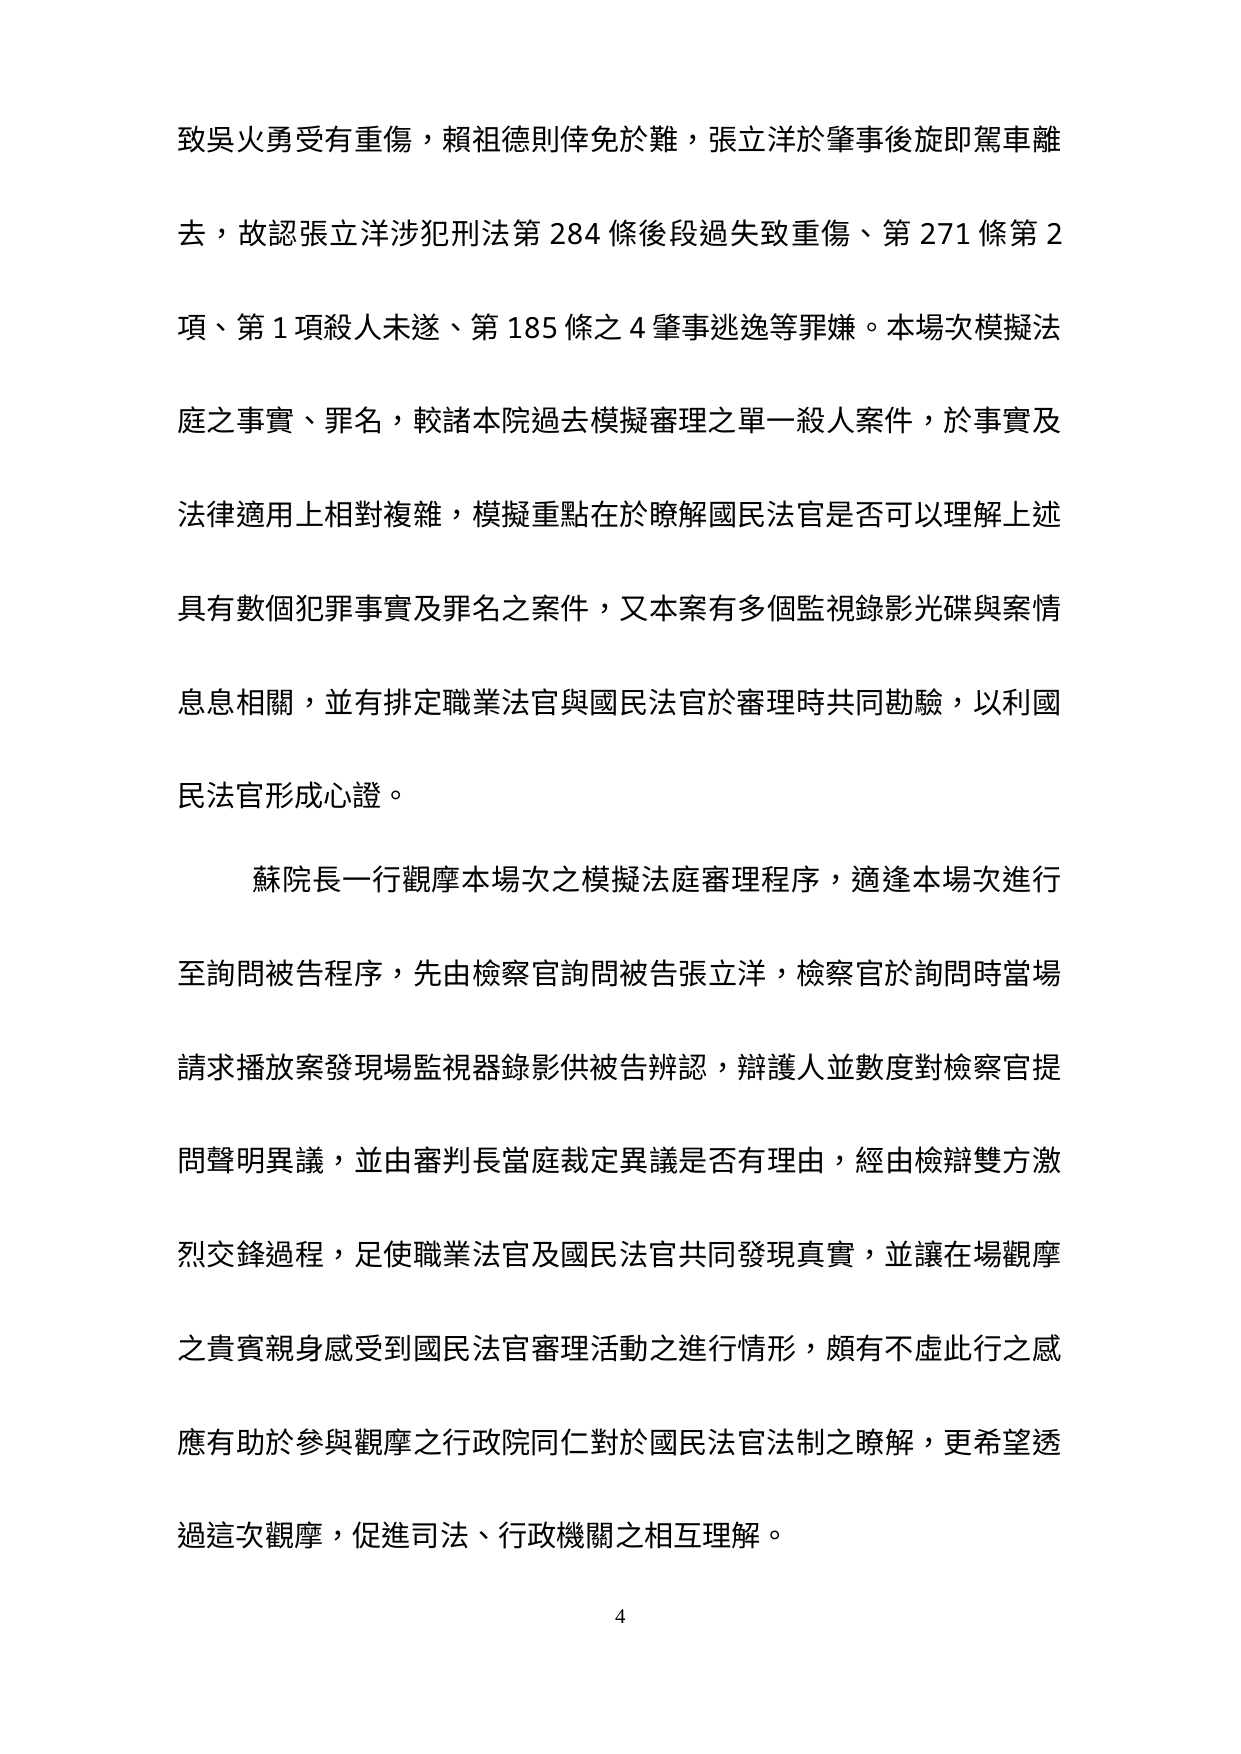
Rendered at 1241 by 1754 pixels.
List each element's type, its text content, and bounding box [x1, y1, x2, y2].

text 蘇院長一行觀摩本場次之模擬法庭審理程序，適逢本場次進行至詢問被告程序，先由檢察官詢問被告張立洋，檢察官於詢問時當場請求播放案發現場監視器錄影供被告辨認，辯護人並數度對檢察官提問聲明異議，並由審判長當庭裁定異議是否有理由，經由檢辯雙方激烈交鋒過程，足使職業法官及國民法官共同發現真實，並讓在場觀摩之貴賓親身感受到國民法官審理活動之進行情形，頗有不虛此行之感，應有助於參與觀摩之行政院同仁對於國民法官法制之瞭解，更希望透過這次觀摩，促進司法、行政機關之相互理解。 [177, 836, 1063, 1555]
text 本件模擬法庭所演練之「張立洋殺人未遂案」，由本院黃志中審判長、時瑋辰法官、薛巧翎法官與6位國民法官共組合議庭為審理，另有4位備位國民法官參與，並由新北檢劉家瑜檢察官、張勝傑檢察官、鄭皓文檢察官擔任公訴人，辯護人則由臺北律師公會洪大植律師、賴呈瑞律師、劉凡聖律師擔任，並特別敦請臺灣高等法院廖建瑜法官、陳信旗法官、輔仁大學法律系林琬珊助理教授擔任評論員。本場次演練之「張立洋殺人未遂案」，係模擬審理發生於110年4月11日晚間，在新北市永貞路162號1樓「四十大道」燒烤店外、永和區永貞路與中正路口所發生之真實案件，檢察官起訴主張被告張立洋駕車途經上開燒烤店外，因同車友人無故朝車窗外聊天之賴祖德等人叫囂，賴祖德遂追向汽車欲理論，詎張立洋竟將汽車急煞停於路口，並故意弧形倒車追撞賴祖德，但卻撞及當時沿行人穿越道步行之民眾吳火勇，致吳火勇受有重傷，賴祖德則倖免於難，張立洋於肇事後旋即駕車離去，故認張立洋涉犯刑法第284條後段過失致重傷、第271條第2項、第1項殺人未遂、第185條之4肇事逃逸等罪嫌。本場次模擬法庭之事實、罪名，較諸本院過去模擬審理之單一殺人案件，於事實及法律適用上相對複雜，模擬重點在於瞭解國民法官是否可以理解上述具有數個犯罪事實及罪名之案件，又本案有多個監視錄影光碟與案情息息相關，並有排定職業法官與國民法官於審理時共同勘驗，以利國民法官形成心證。 [177, 96, 1063, 815]
